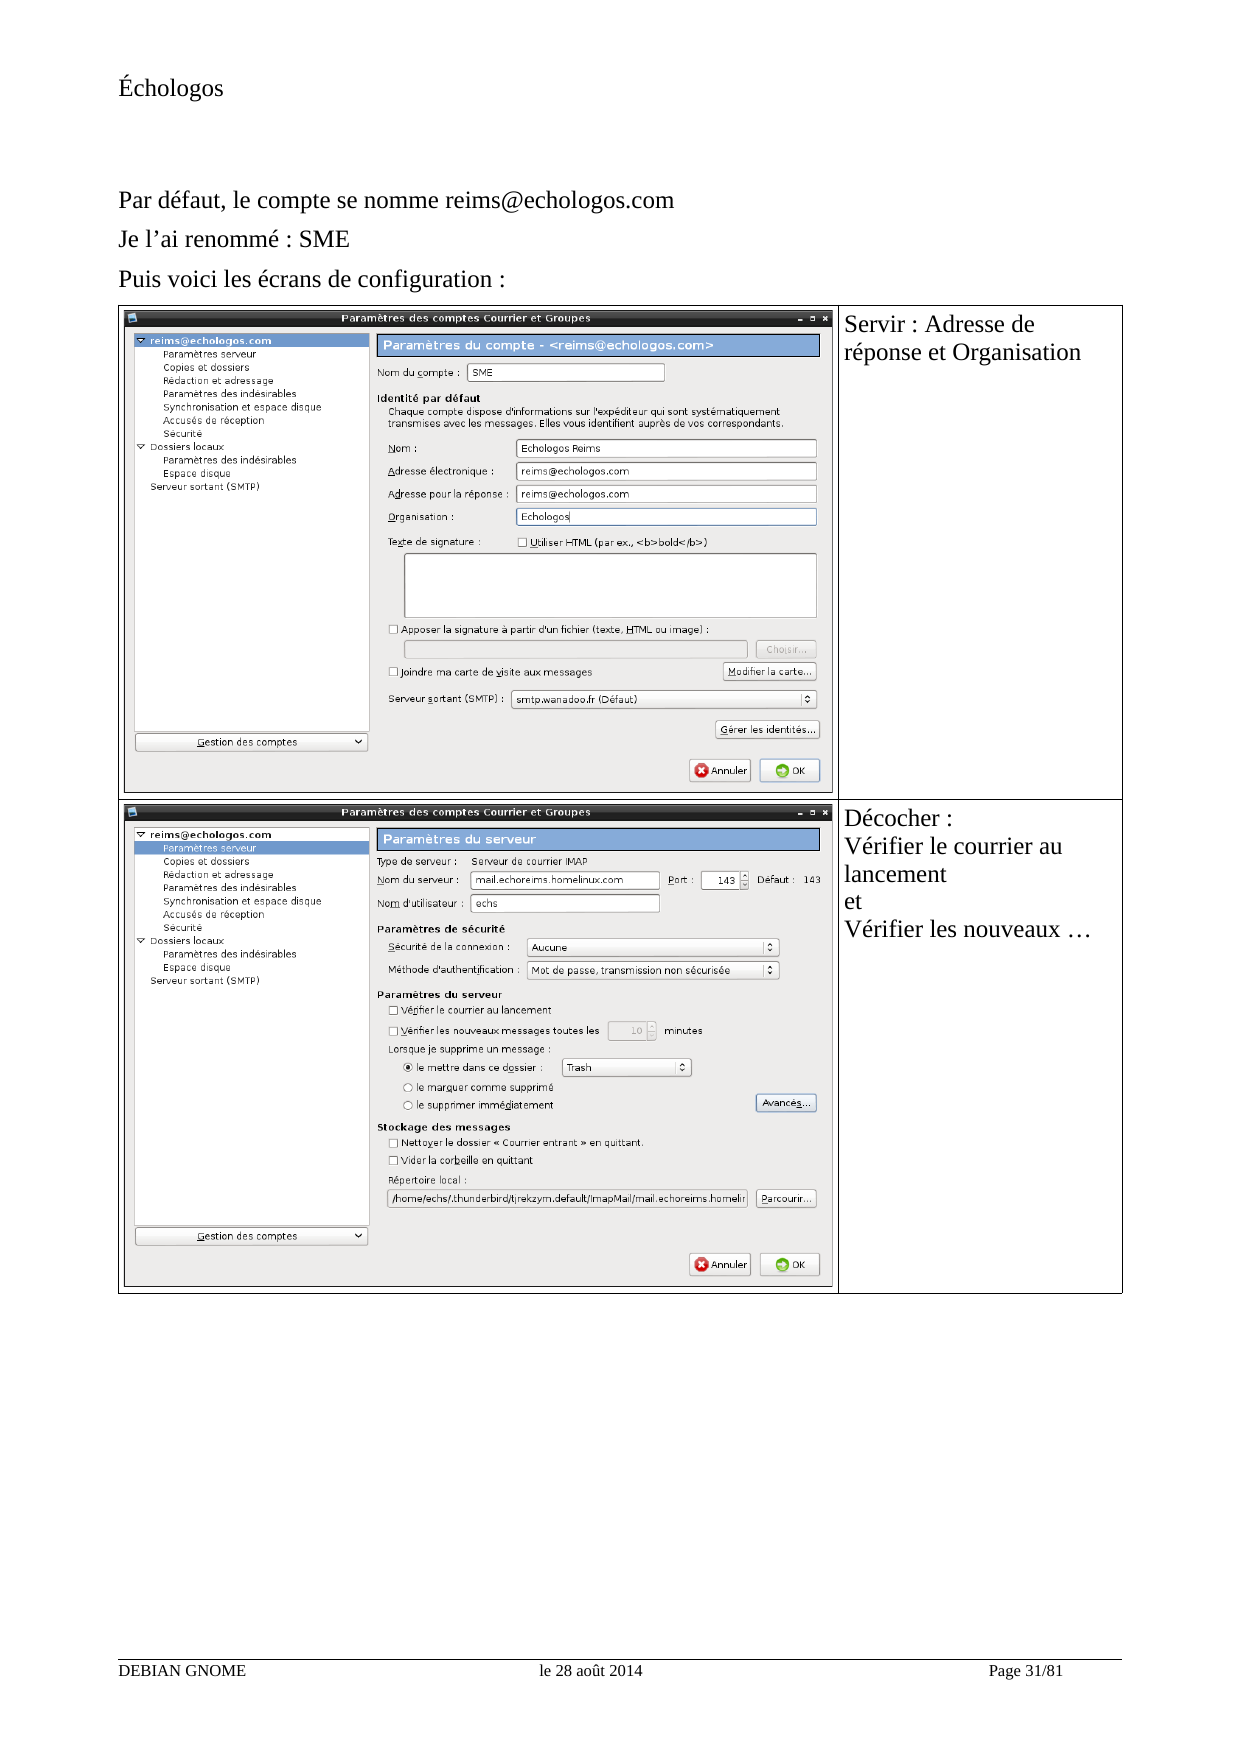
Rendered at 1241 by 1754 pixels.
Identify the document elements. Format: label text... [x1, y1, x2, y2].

text Je l’ai renommé : SME [118, 226, 1122, 253]
table_cell [119, 800, 838, 1293]
table_header Servir : Adresse de réponse et Organisation [839, 306, 1122, 798]
table_header [119, 306, 838, 798]
table_cell Décocher : Vérifier le courrier au lancement et Vérifier les nouveaux … [839, 800, 1122, 1293]
text Puis voici les écrans de configuration : [118, 265, 1122, 293]
text Par défaut, le compte se nomme reims@echologos.com [118, 186, 1122, 214]
picture [123, 310, 833, 793]
picture [123, 804, 833, 1287]
